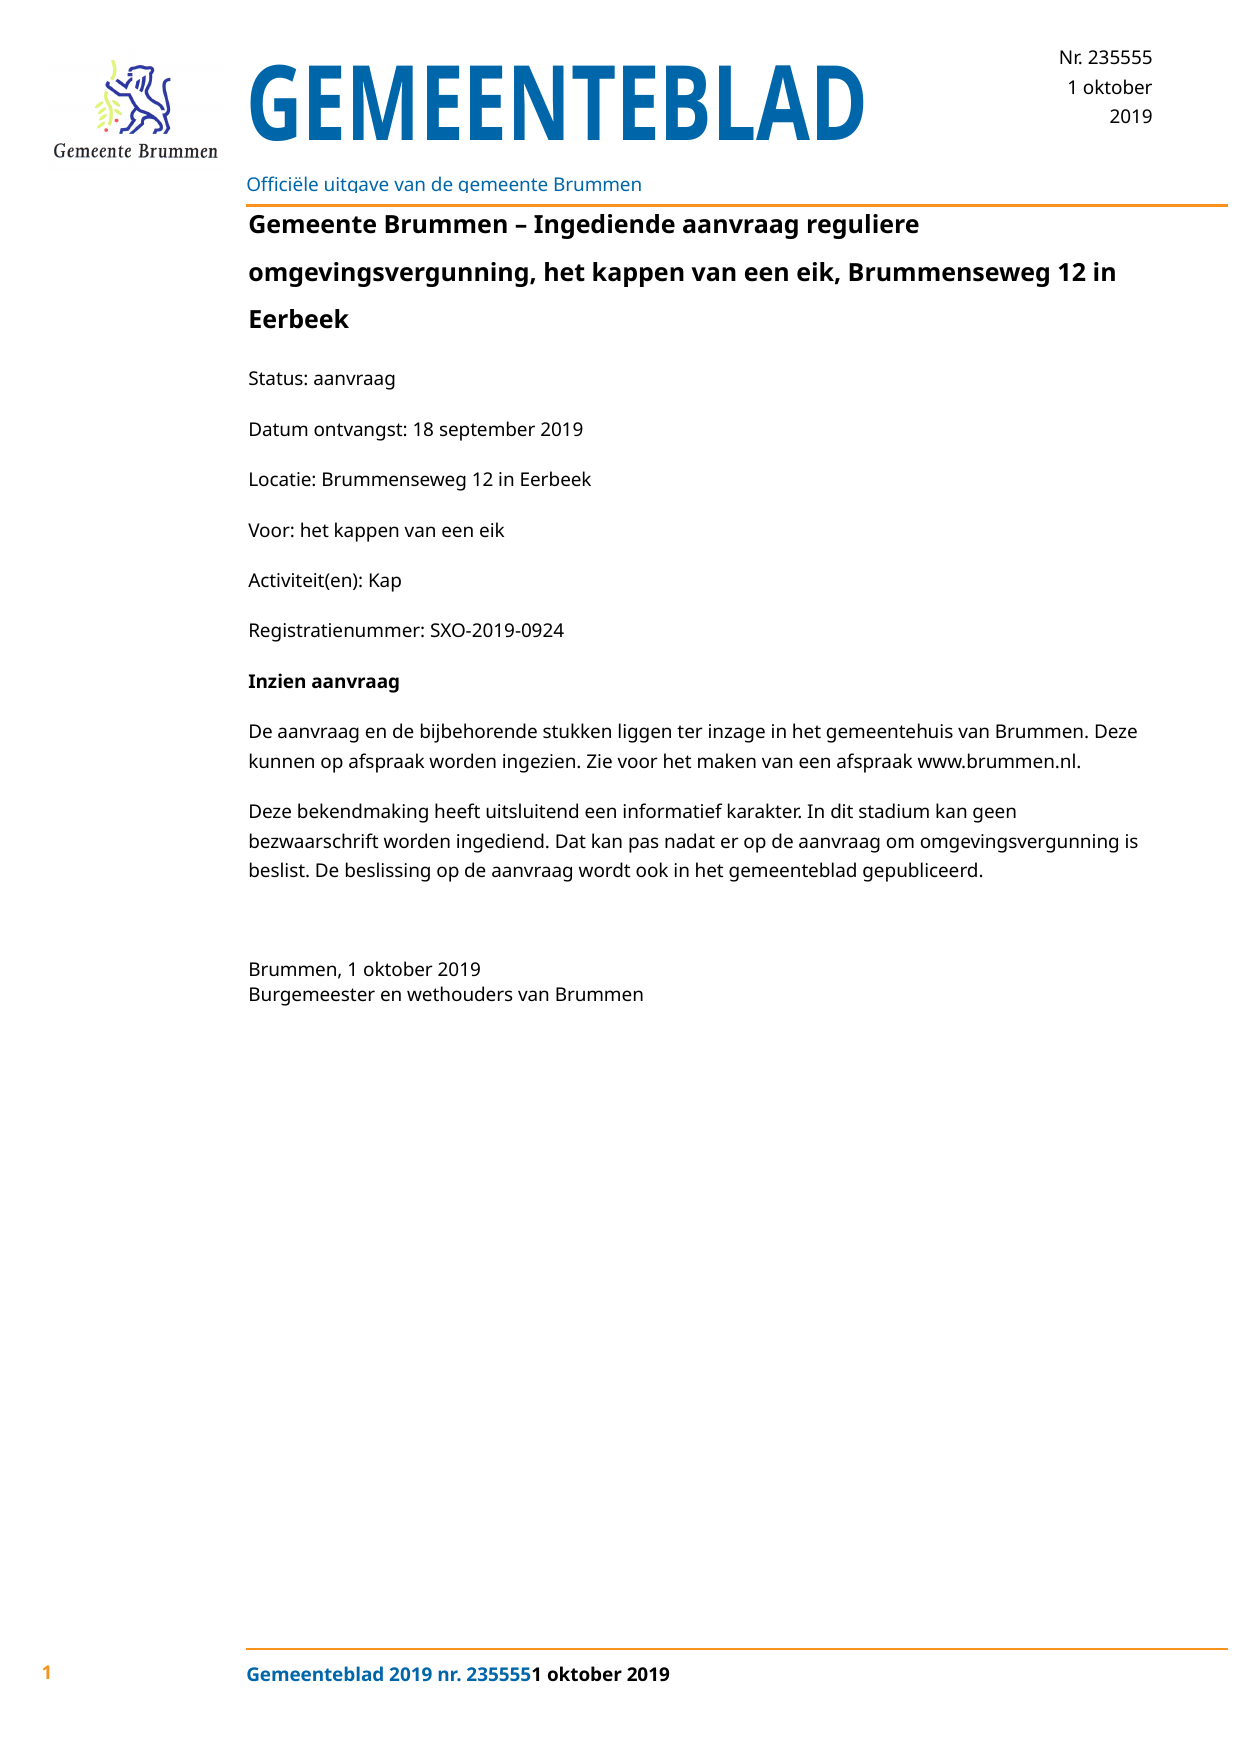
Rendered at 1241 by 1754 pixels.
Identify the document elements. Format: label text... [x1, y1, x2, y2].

text Voor: het kappen van een eik [248, 517, 1152, 542]
text Registratienummer: SXO-2019-0924 [248, 618, 1152, 643]
text Gemeente Brummen – Ingediende aanvraag reguliere omgevingsvergunning, het kappen van een eik, Brummenseweg 12 in Eerbeek [248, 207, 1152, 336]
text Inzien aanvraag [248, 668, 1152, 694]
text Deze bekendmaking heeft uitsluitend een informatief karakter. In dit stadium kan geen bezwaarschrift worden ingediend. Dat kan pas nadat er op de aanvraag om omgevingsvergunning is beslist. De beslissing op de aanvraag wordt ook in het gemeenteblad gepubliceerd. [248, 798, 1152, 883]
text Brummen, 1 oktober 2019 [248, 956, 1152, 982]
text Activiteit(en): Kap [248, 567, 1152, 593]
text Datum ontvangst: 18 september 2019 [248, 416, 1152, 442]
text De aanvraag en de bijbehorende stukken liggen ter inzage in het gemeentehuis van Brummen. Deze kunnen op afspraak worden ingezien. Zie voor het maken van een afspraak www.brummen.nl. [248, 718, 1152, 774]
picture [41, 47, 231, 172]
text Status: aanvraag [248, 366, 1152, 391]
text Burgemeester en wethouders van Brummen [248, 982, 1152, 1007]
text Locatie: Brummenseweg 12 in Eerbeek [248, 466, 1152, 492]
